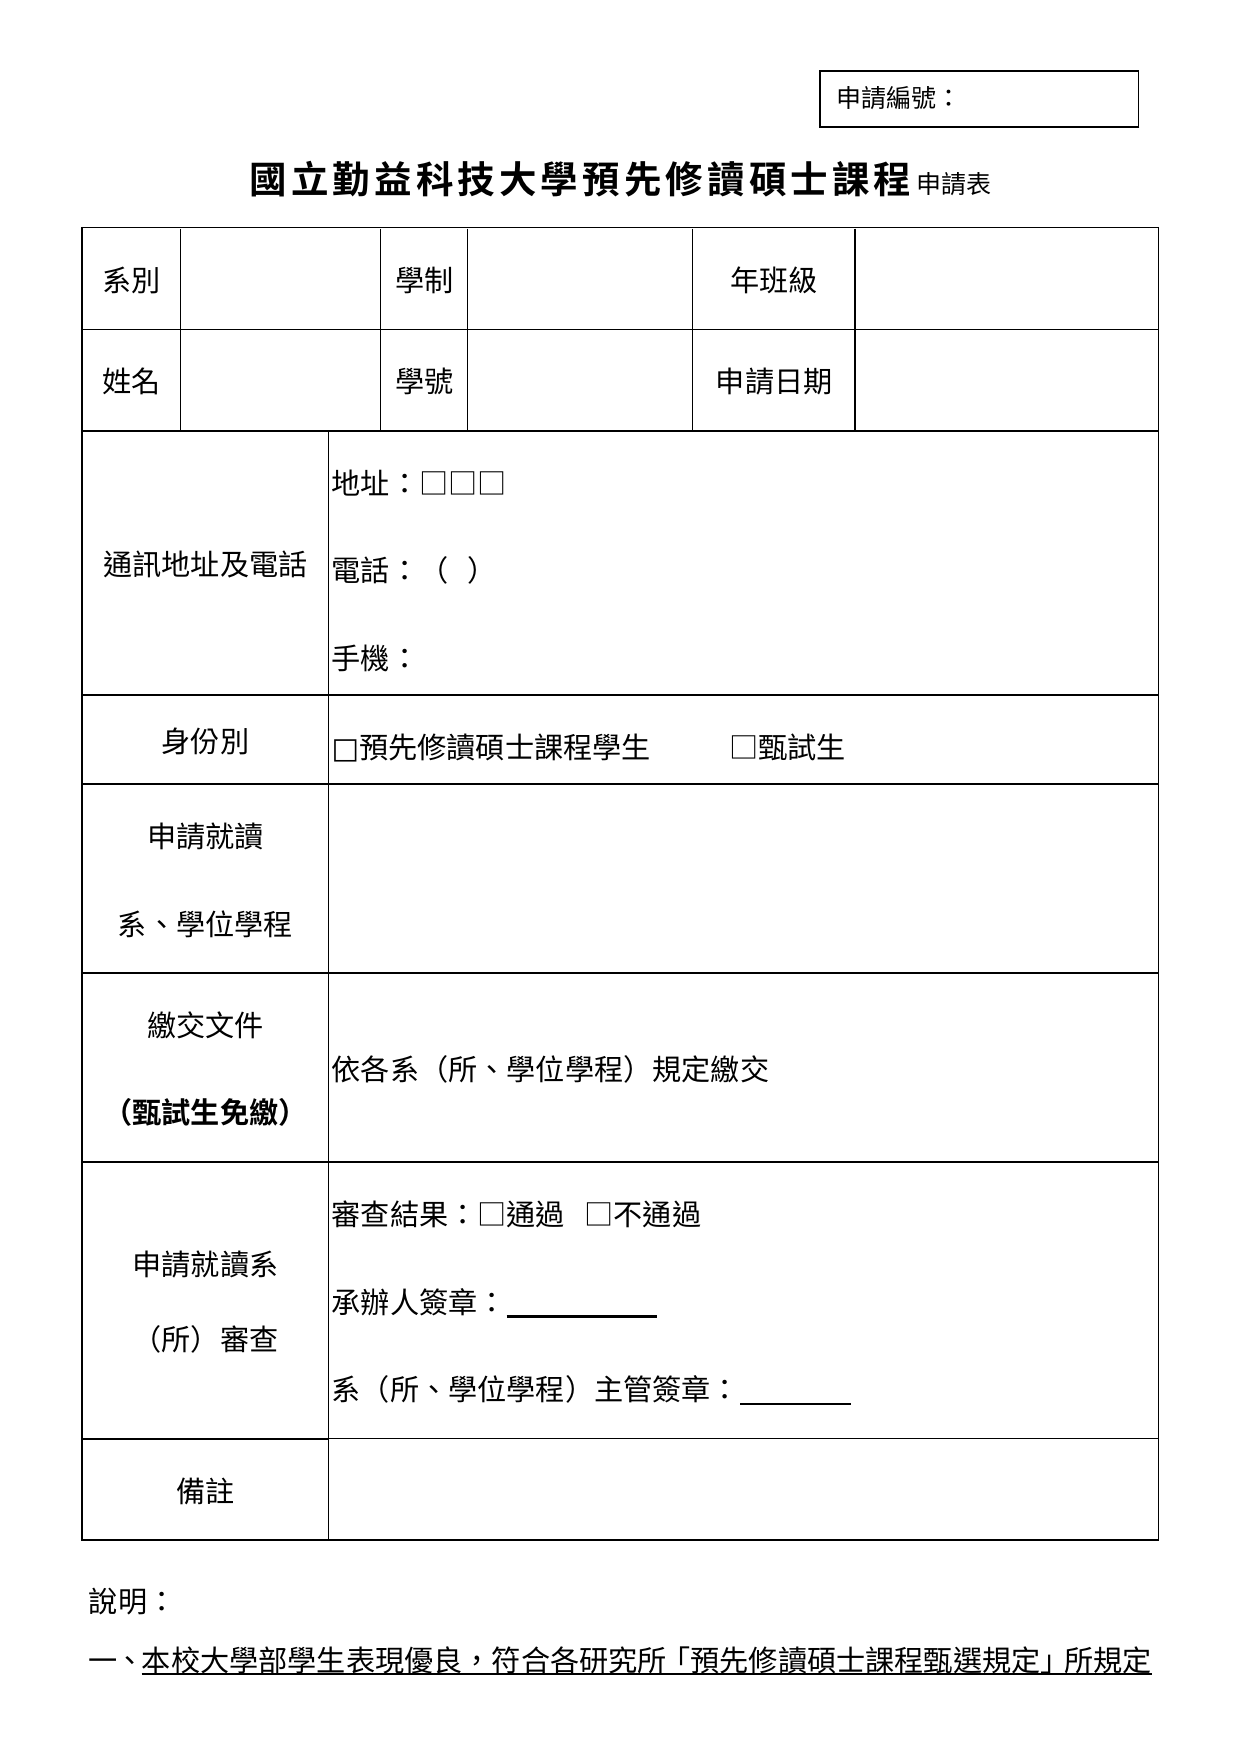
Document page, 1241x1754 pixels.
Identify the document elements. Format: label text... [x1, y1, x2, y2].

table_cell [181, 330, 380, 430]
table_cell 學號 [381, 330, 467, 430]
table_header 年班級 [693, 228, 855, 328]
table_cell 身份別 [83, 696, 328, 783]
text 申請編號： [836, 79, 1123, 115]
table_cell 申請就讀系（所）審查 [83, 1163, 328, 1438]
table_cell [329, 1439, 1158, 1539]
table_cell 申請日期 [693, 330, 854, 430]
table_cell 審查結果：□通過 □不通過 承辦人簽章： 系（所、學位學程）主管簽章： [329, 1163, 1158, 1438]
text 一、本校大學部學生表現優良，符合各研究所「預先修讀碩士課程甄選規定」所規定 [89, 1621, 1152, 1696]
table_header 系別 [83, 228, 180, 328]
table_cell 姓名 [83, 330, 180, 430]
table_header 學制 [381, 228, 467, 328]
table_cell 繳交文件 （甄試生免繳） [83, 974, 328, 1161]
table_cell 地址：□□□ 電話：（ ） 手機： [329, 432, 1158, 694]
table_cell 申請就讀 系、學位學程 [83, 785, 328, 972]
text 國立勤益科技大學預先修讀碩士課程申請表 [89, 139, 1152, 214]
table_cell □預先修讀碩士課程學生 □甄試生 [329, 696, 1158, 783]
text 說明： [89, 1578, 1152, 1621]
table_header [468, 228, 692, 328]
table_cell [856, 330, 1158, 430]
table_cell [468, 330, 692, 430]
table_cell 依各系（所、學位學程）規定繳交 [329, 974, 1158, 1161]
table_header [181, 228, 380, 328]
table_cell [329, 785, 1158, 972]
table_cell 通訊地址及電話 [83, 432, 328, 694]
table_header [856, 228, 1158, 328]
table_cell 備註 [83, 1440, 328, 1539]
